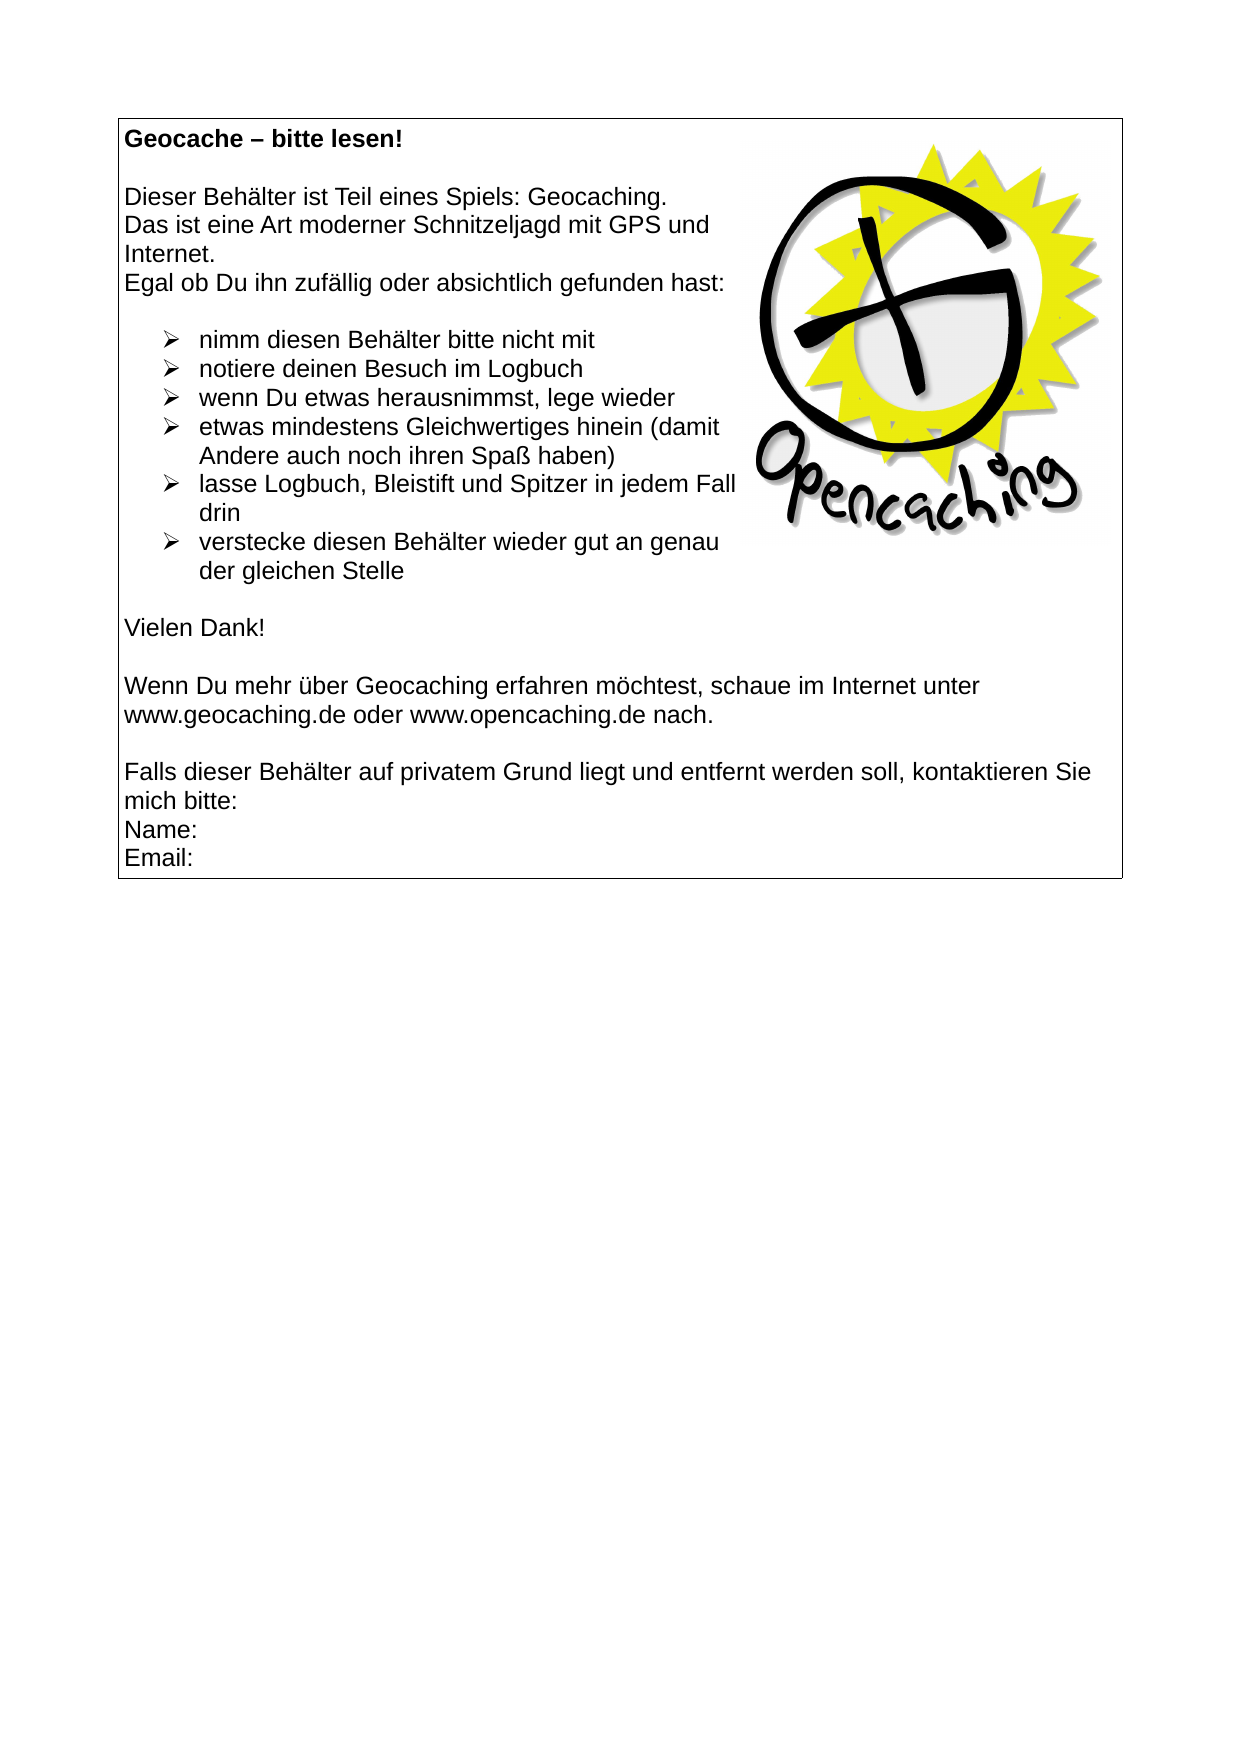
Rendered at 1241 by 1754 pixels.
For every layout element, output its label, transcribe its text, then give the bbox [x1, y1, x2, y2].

picture [739, 140, 1111, 546]
table_header Geocache – bitte lesen! Dieser Behälter ist Teil eines Spiels: Geocaching. Das ist eine Art moderner Schnitzeljagd mit GPS und Internet. Egal ob Du ihn zufällig oder absichtlich gefunden hast: nimm diesen Behälter bitte nicht mit notiere deinen Besuch im Logbuch wenn Du etwas herausnimmst, lege wieder etwas mindestens Gleichwertiges hinein (damit Andere auch noch ihren Spaß haben) lasse Logbuch, Bleistift und Spitzer in jedem Fall drin verstecke diesen Behälter wieder gut an genau der gleichen Stelle Vielen Dank! Wenn Du mehr über Geocaching erfahren möchtest, schaue im Internet unter www.geocaching.de oder www.opencaching.de nach. Falls dieser Behälter auf privatem Grund liegt und entfernt werden soll, kontaktieren Sie mich bitte: Name: Email: [119, 119, 1122, 878]
